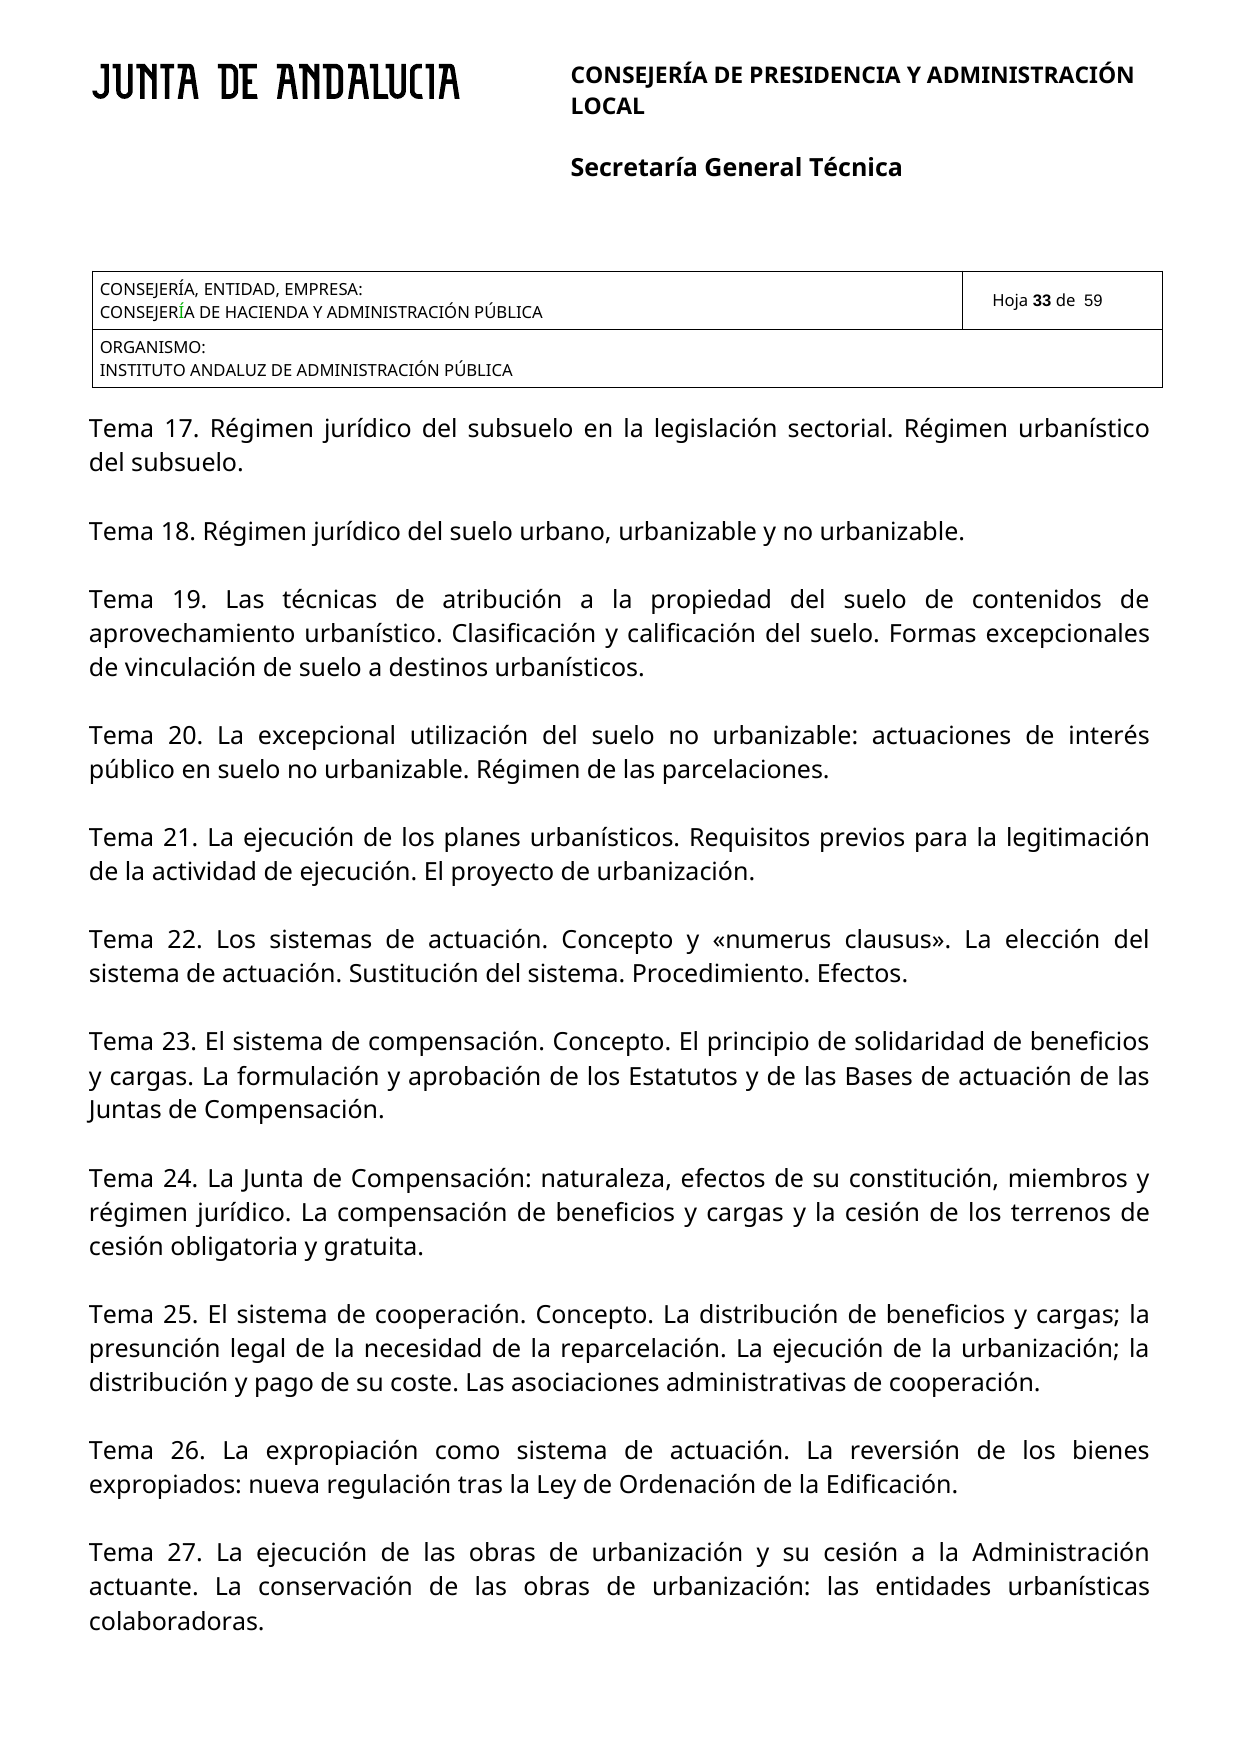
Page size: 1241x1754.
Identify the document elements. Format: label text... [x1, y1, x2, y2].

text Tema 22. Los sistemas de actuación. Concepto y «numerus clausus». La elección del sistema de actuación. Sustitución del sistema. Procedimiento. Efectos. [89, 922, 1151, 990]
text Tema 26. La expropiación como sistema de actuación. La reversión de los bienes expropiados: nueva regulación tras la Ley de Ordenación de la Edificación. [89, 1433, 1151, 1501]
text Tema 25. El sistema de cooperación. Concepto. La distribución de beneficios y cargas; la presunción legal de la necesidad de la reparcelación. La ejecución de la urbanización; la distribución y pago de su coste. Las asociaciones administrativas de cooperación. [89, 1297, 1151, 1399]
text Tema 20. La excepcional utilización del suelo no urbanizable: actuaciones de interés público en suelo no urbanizable. Régimen de las parcelaciones. [89, 717, 1151, 786]
text Tema 17. Régimen jurídico del subsuelo en la legislación sectorial. Régimen urbanístico del subsuelo. [89, 411, 1151, 479]
text Tema 27. La ejecución de las obras de urbanización y su cesión a la Administración actuante. La conservación de las obras de urbanización: las entidades urbanísticas colaboradoras. [89, 1535, 1151, 1637]
text Tema 21. La ejecución de los planes urbanísticos. Requisitos previos para la legitimación de la actividad de ejecución. El proyecto de urbanización. [89, 820, 1151, 888]
text Tema 24. La Junta de Compensación: naturaleza, efectos de su constitución, miembros y régimen jurídico. La compensación de beneficios y cargas y la cesión de los terrenos de cesión obligatoria y gratuita. [89, 1160, 1151, 1262]
text Tema 19. Las técnicas de atribución a la propiedad del suelo de contenidos de aprovechamiento urbanístico. Clasificación y calificación del suelo. Formas excepcionales de vinculación de suelo a destinos urbanísticos. [89, 581, 1151, 683]
text Tema 18. Régimen jurídico del suelo urbano, urbanizable y no urbanizable. [89, 513, 1151, 547]
text Tema 23. El sistema de compensación. Concepto. El principio de solidaridad de beneficios y cargas. La formulación y aprobación de los Estatutos y de las Bases de actuación de las Juntas de Compensación. [89, 1024, 1151, 1126]
